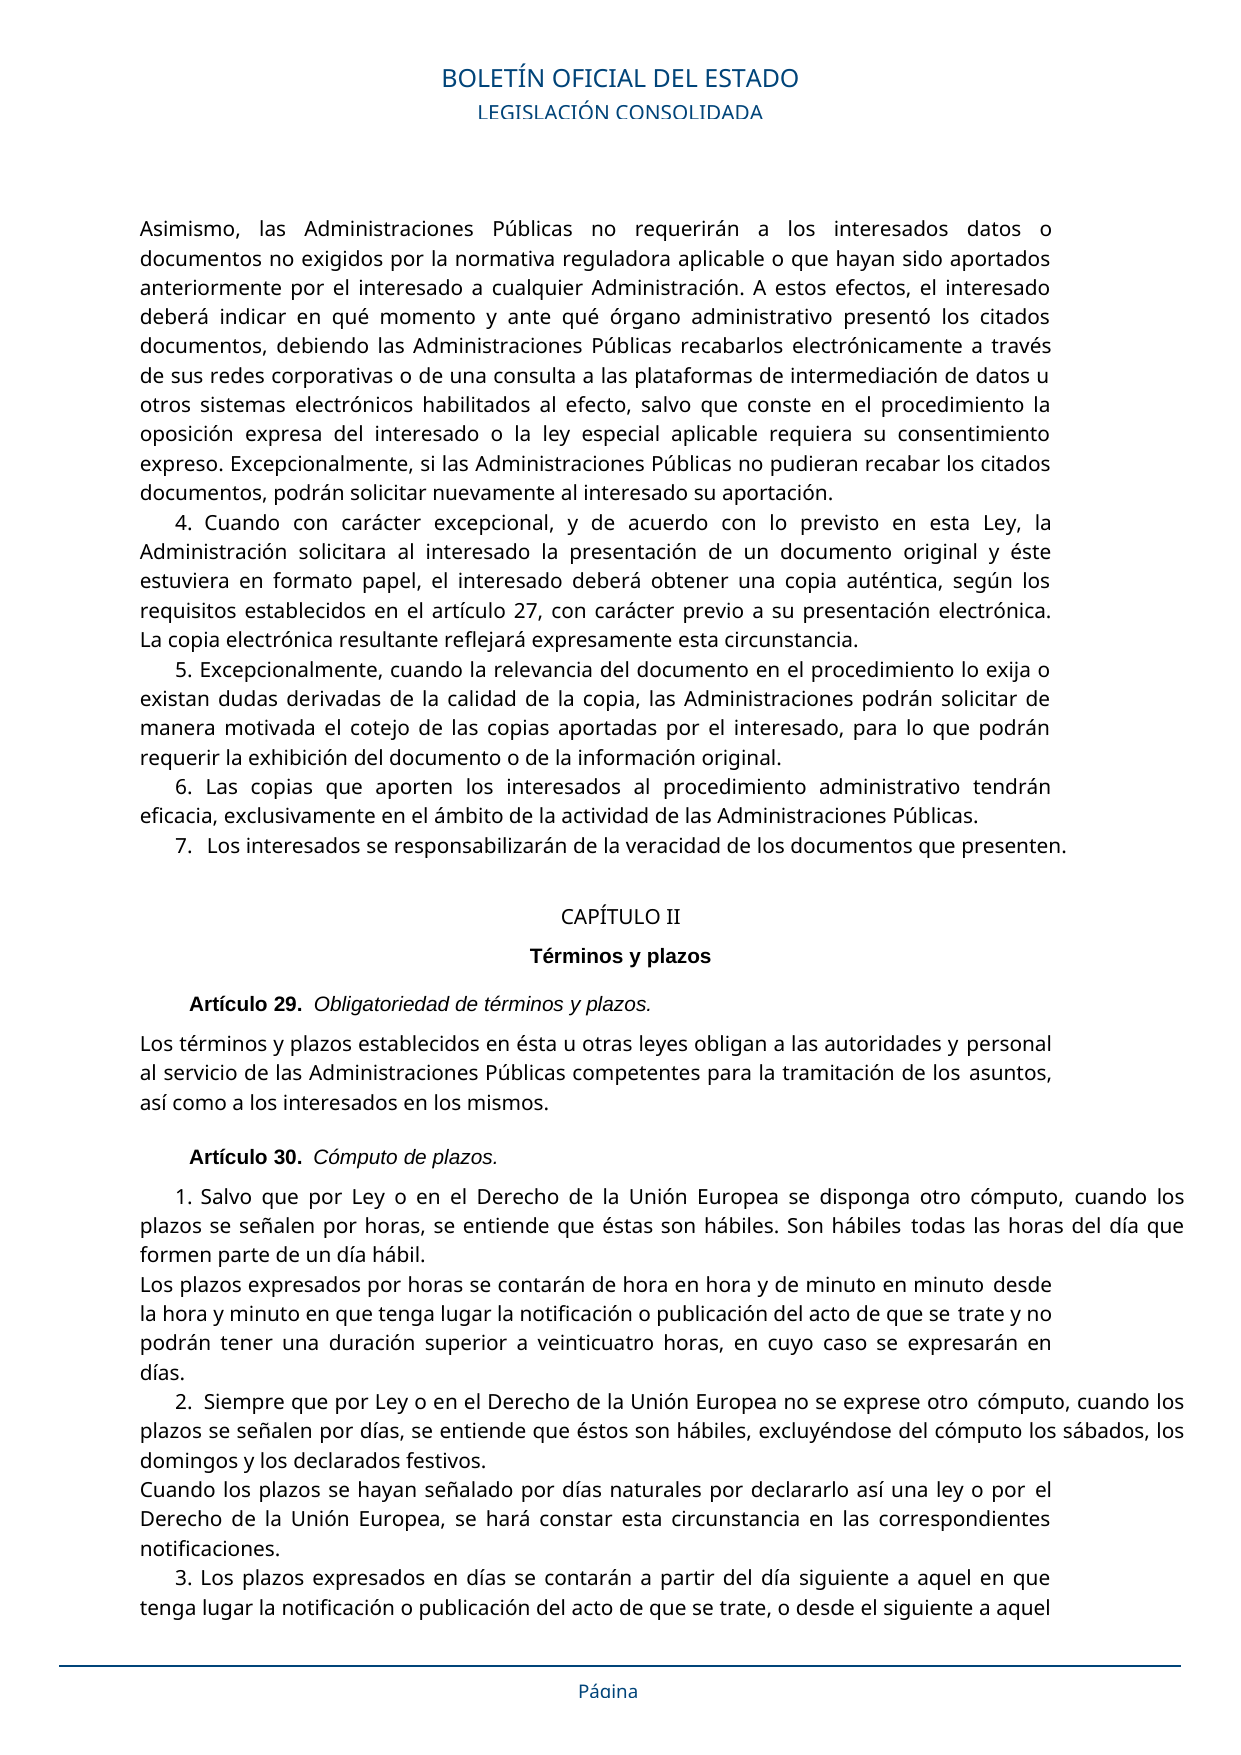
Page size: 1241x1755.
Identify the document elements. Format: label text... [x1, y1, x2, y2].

text Los plazos expresados por horas se contarán de hora en hora y de minuto en minuto desde la hora y minuto en que tenga lugar la notificación o publicación del acto de que se trate y no podrán tener una duración superior a veinticuatro horas, en cuyo caso se expresarán en días. [139, 1270, 1052, 1386]
list Excepcionalmente, cuando la relevancia del documento en el procedimiento lo exija o existan dudas derivadas de la calidad de la copia, las Administraciones podrán solicitar de manera motivada el cotejo de las copias aportadas por el interesado, para lo que podrán requerir la exhibición del documento o de la información original. [139, 655, 1052, 771]
text CAPÍTULO II [368, 902, 872, 931]
list Cuando con carácter excepcional, y de acuerdo con lo previsto en esta Ley, la Administración solicitara al interesado la presentación de un documento original y éste estuviera en formato papel, el interesado deberá obtener una copia auténtica, según los requisitos establecidos en el artículo 27, con carácter previo a su presentación electrónica. La copia electrónica resultante reflejará expresamente esta circunstancia. [139, 508, 1052, 654]
text Los términos y plazos establecidos en ésta u otras leyes obligan a las autoridades y personal al servicio de las Administraciones Públicas competentes para la tramitación de los asuntos, así como a los interesados en los mismos. [139, 1029, 1052, 1116]
text Cuando los plazos se hayan señalado por días naturales por declararlo así una ley o por el Derecho de la Unión Europea, se hará constar esta circunstancia en las correspondientes notificaciones. [139, 1475, 1052, 1562]
list Los interesados se responsabilizarán de la veracidad de los documentos que presenten. [139, 831, 1184, 859]
subtitle Términos y plazos [369, 944, 872, 968]
list Los plazos expresados en días se contarán a partir del día siguiente a aquel en que tenga lugar la notificación o publicación del acto de que se trate, o desde el siguiente a aquel [139, 1563, 1052, 1621]
text Artículo 30. Cómputo de plazos. [189, 1145, 1184, 1169]
list Salvo que por Ley o en el Derecho de la Unión Europea se disponga otro cómputo, cuando los plazos se señalen por horas, se entiende que éstas son hábiles. Son hábiles todas las horas del día que formen parte de un día hábil. [139, 1182, 1184, 1269]
list Siempre que por Ley o en el Derecho de la Unión Europea no se exprese otro cómputo, cuando los plazos se señalen por días, se entiende que éstos son hábiles, excluyéndose del cómputo los sábados, los domingos y los declarados festivos. [139, 1387, 1184, 1474]
text Artículo 29. Obligatoriedad de términos y plazos. [189, 992, 1184, 1016]
list Las copias que aporten los interesados al procedimiento administrativo tendrán eficacia, exclusivamente en el ámbito de la actividad de las Administraciones Públicas. [139, 772, 1052, 830]
text Asimismo, las Administraciones Públicas no requerirán a los interesados datos o documentos no exigidos por la normativa reguladora aplicable o que hayan sido aportados anteriormente por el interesado a cualquier Administración. A estos efectos, el interesado deberá indicar en qué momento y ante qué órgano administrativo presentó los citados documentos, debiendo las Administraciones Públicas recabarlos electrónicamente a través de sus redes corporativas o de una consulta a las plataformas de intermediación de datos u otros sistemas electrónicos habilitados al efecto, salvo que conste en el procedimiento la oposición expresa del interesado o la ley especial aplicable requiera su consentimiento expreso. Excepcionalmente, si las Administraciones Públicas no pudieran recabar los citados documentos, podrán solicitar nuevamente al interesado su aportación. [139, 214, 1052, 506]
